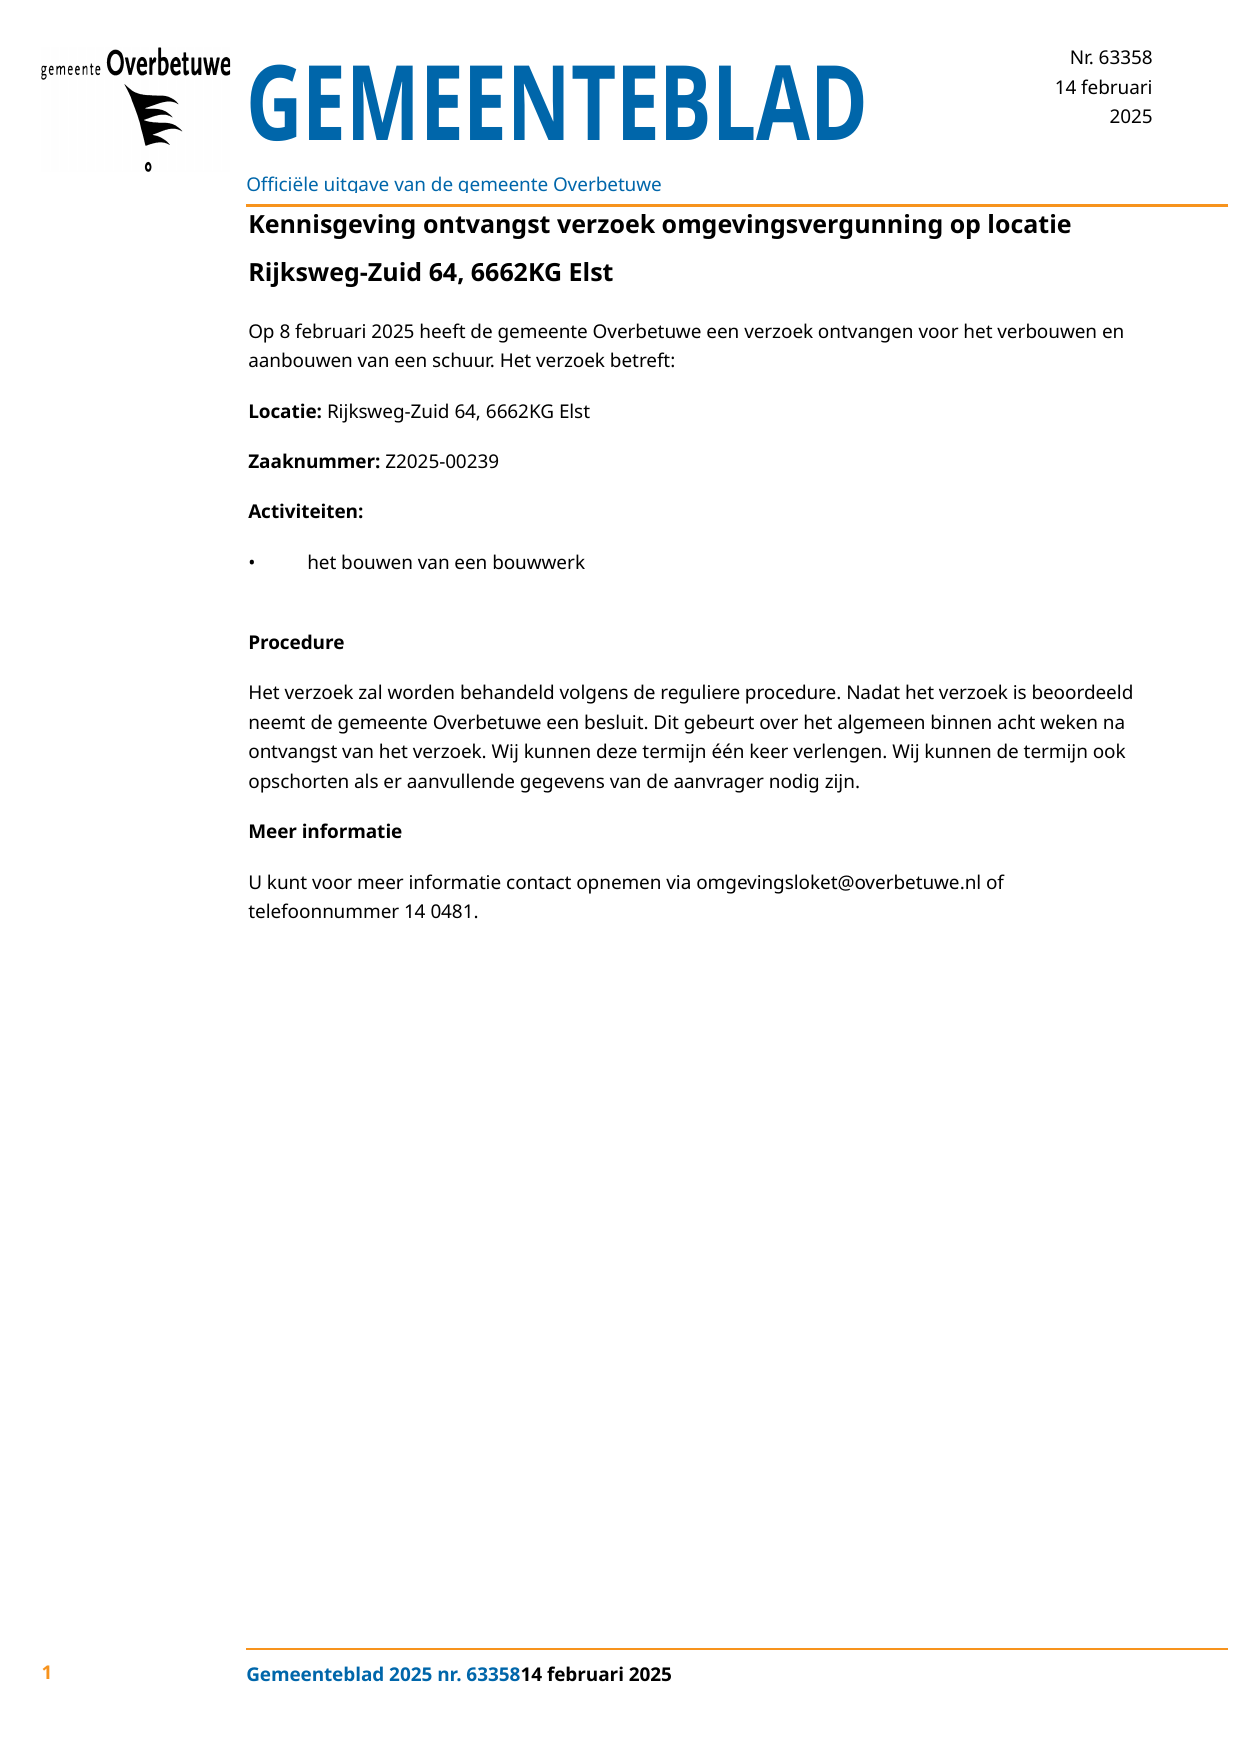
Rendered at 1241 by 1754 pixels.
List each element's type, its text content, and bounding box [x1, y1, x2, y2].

text Locatie: Rijksweg-Zuid 64, 6662KG Elst [248, 398, 1152, 424]
picture [41, 47, 231, 172]
text Meer informatie [248, 819, 1152, 844]
text Het verzoek zal worden behandeld volgens de reguliere procedure. Nadat het verzoek is beoordeeld neemt de gemeente Overbetuwe een besluit. Dit gebeurt over het algemeen binnen acht weken na ontvangst van het verzoek. Wij kunnen deze termijn één keer verlengen. Wij kunnen de termijn ook opschorten als er aanvullende gegevens van de aanvrager nodig zijn. [248, 679, 1152, 794]
text U kunt voor meer informatie contact opnemen via omgevingsloket@overbetuwe.nl of telefoonnummer 14 0481. [248, 869, 1152, 924]
text Activiteiten: [248, 499, 1152, 524]
text Kennisgeving ontvangst verzoek omgevingsvergunning op locatie Rijksweg-Zuid 64, 6662KG Elst [248, 207, 1152, 288]
text Zaaknummer: Z2025-00239 [248, 448, 1152, 474]
text Op 8 februari 2025 heeft de gemeente Overbetuwe een verzoek ontvangen voor het verbouwen en aanbouwen van een schuur. Het verzoek betreft: [248, 318, 1152, 373]
list het bouwen van een bouwwerk [248, 549, 1152, 575]
text Procedure [248, 629, 1152, 655]
